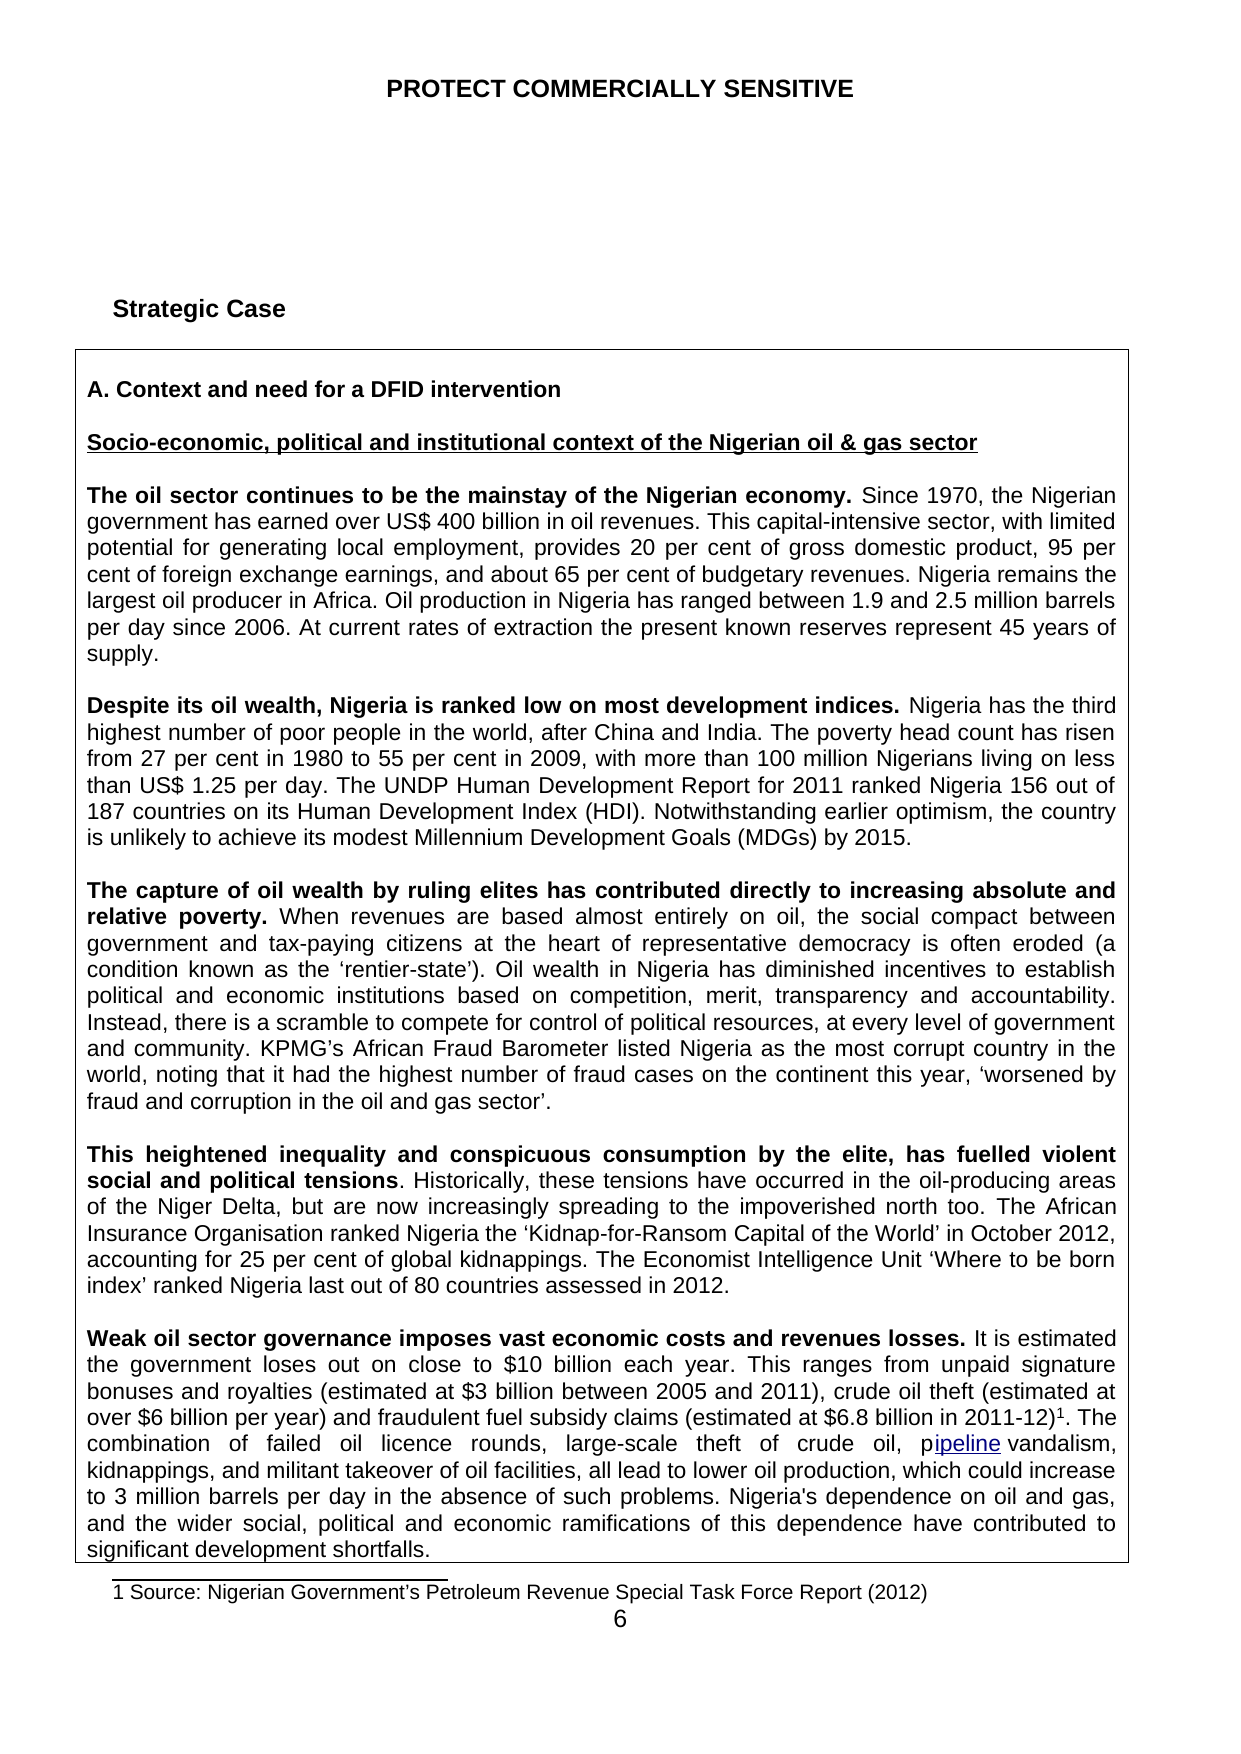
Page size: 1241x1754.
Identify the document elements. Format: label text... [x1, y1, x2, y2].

table_header A. Context and need for a DFID intervention Socio-economic, political and institutional context of the Nigerian oil & gas sector The oil sector continues to be the mainstay of the Nigerian economy. Since 1970, the Nigerian government has earned over US$ 400 billion in oil revenues. This capital-intensive sector, with limited potential for generating local employment, provides 20 per cent of gross domestic product, 95 per cent of foreign exchange earnings, and about 65 per cent of budgetary revenues. Nigeria remains the largest oil producer in Africa. Oil production in Nigeria has ranged between 1.9 and 2.5 million barrels per day since 2006. At current rates of extraction the present known reserves represent 45 years of supply. Despite its oil wealth, Nigeria is ranked low on most development indices. Nigeria has the third highest number of poor people in the world, after China and India. The poverty head count has risen from 27 per cent in 1980 to 55 per cent in 2009, with more than 100 million Nigerians living on less than US$ 1.25 per day. The UNDP Human Development Report for 2011 ranked Nigeria 156 out of 187 countries on its Human Development Index (HDI). Notwithstanding earlier optimism, the country is unlikely to achieve its modest Millennium Development Goals (MDGs) by 2015. The capture of oil wealth by ruling elites has contributed directly to increasing absolute and relative poverty. When revenues are based almost entirely on oil, the social compact between government and tax-paying citizens at the heart of representative democracy is often eroded (a condition known as the ‘rentier-state’). Oil wealth in Nigeria has diminished incentives to establish political and economic institutions based on competition, merit, transparency and accountability. Instead, there is a scramble to compete for control of political resources, at every level of government and community. KPMG’s African Fraud Barometer listed Nigeria as the most corrupt country in the world, noting that it had the highest number of fraud cases on the continent this year, ‘worsened by fraud and corruption in the oil and gas sector’. This heightened inequality and conspicuous consumption by the elite, has fuelled violent social and political tensions. Historically, these tensions have occurred in the oil-producing areas of the Niger Delta, but are now increasingly spreading to the impoverished north too. The African Insurance Organisation ranked Nigeria the ‘Kidnap-for-Ransom Capital of the World’ in October 2012, accounting for 25 per cent of global kidnappings. The Economist Intelligence Unit ‘Where to be born index’ ranked Nigeria last out of 80 countries assessed in 2012. Weak oil sector governance imposes vast economic costs and revenues losses. It is estimated the government loses out on close to $10 billion each year. This ranges from unpaid signature bonuses and royalties (estimated at $3 billion between 2005 and 2011), crude oil theft (estimated at over $6 billion per year) and fraudulent fuel subsidy claims (estimated at $6.8 billion in 2011-12). The combination of failed oil licence rounds, large-scale theft of crude oil, pipeline vandalism, kidnappings, and militant takeover of oil facilities, all lead to lower oil production, which could increase to 3 million barrels per day in the absence of such problems. Nigeria's dependence on oil and gas, and the wider social, political and economic ramifications of this dependence have contributed to significant development shortfalls. [76, 350, 1128, 1562]
text Strategic Case [112, 294, 1128, 322]
